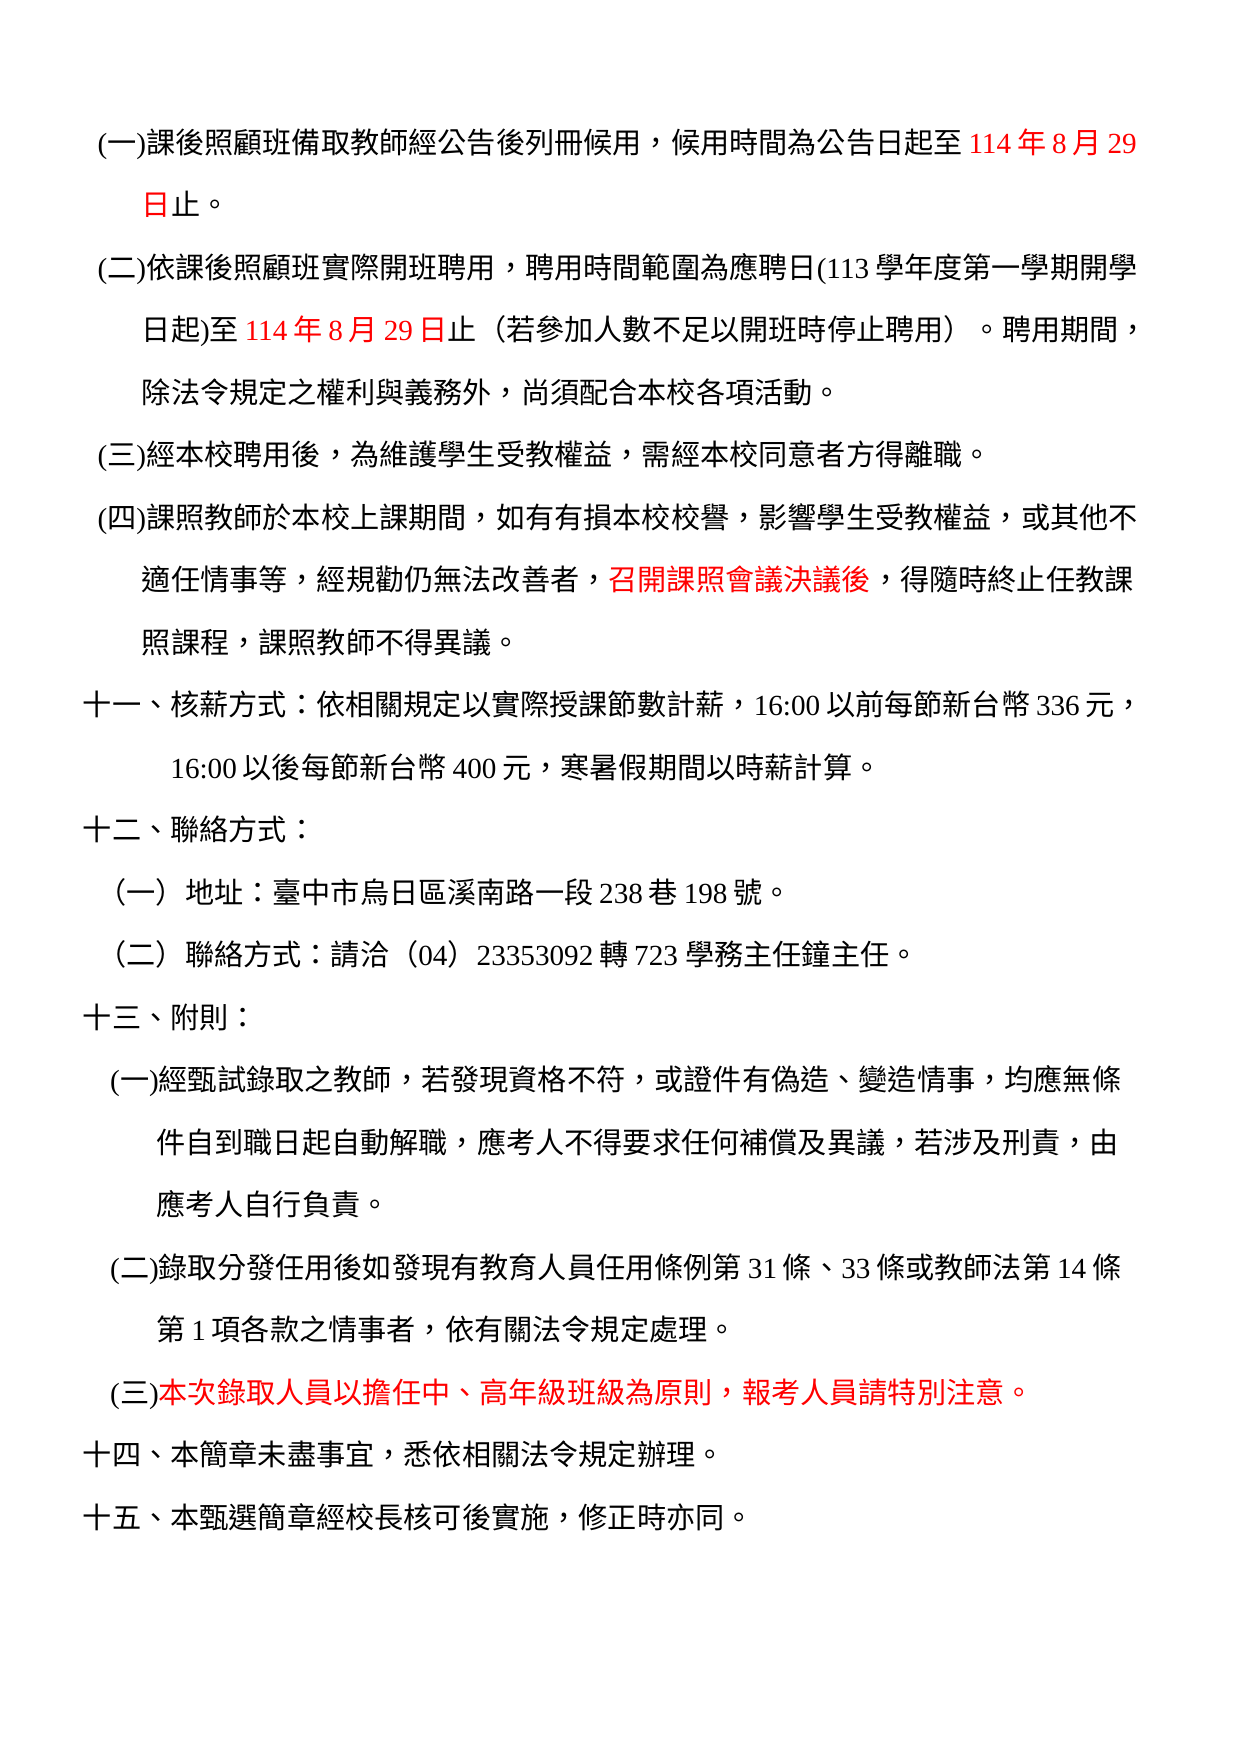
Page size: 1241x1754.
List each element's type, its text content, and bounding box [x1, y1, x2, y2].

text 十一、核薪方式：依相關規定以實際授課節數計薪，16:00以前每節新台幣336元，16:00以後每節新台幣400元，寒暑假期間以時薪計算。 [83, 661, 1146, 786]
text (三)經本校聘用後，為維護學生受教權益，需經本校同意者方得離職。 [97, 411, 1146, 474]
text (二)錄取分發任用後如發現有教育人員任用條例第31條、33條或教師法第14條第1項各款之情事者，依有關法令規定處理。 [110, 1224, 1146, 1349]
text (一)經甄試錄取之教師，若發現資格不符，或證件有偽造、變造情事，均應無條件自到職日起自動解職，應考人不得要求任何補償及異議，若涉及刑責，由應考人自行負責。 [110, 1036, 1146, 1224]
text （一）地址：臺中市烏日區溪南路一段238巷198號。 [97, 849, 1146, 911]
text (三)本次錄取人員以擔任中、高年級班級為原則，報考人員請特別注意。 [110, 1349, 1146, 1411]
text (四)課照教師於本校上課期間，如有有損本校校譽，影響學生受教權益，或其他不適任情事等，經規勸仍無法改善者，召開課照會議決議後，得隨時終止任教課照課程，課照教師不得異議。 [97, 474, 1146, 661]
text 十三、附則： [83, 974, 1146, 1036]
text 十二、聯絡方式： [83, 786, 1146, 849]
text （二）聯絡方式：請洽（04）23353092轉723 學務主任鐘主任。 [97, 911, 1146, 974]
text 十四、本簡章未盡事宜，悉依相關法令規定辦理。 [83, 1411, 1146, 1474]
text 十五、本甄選簡章經校長核可後實施，修正時亦同。 [83, 1474, 1146, 1536]
text (二)依課後照顧班實際開班聘用，聘用時間範圍為應聘日(113學年度第一學期開學日起)至114年8月29日止（若參加人數不足以開班時停止聘用）。聘用期間，除法令規定之權利與義務外，尚須配合本校各項活動。 [97, 224, 1146, 411]
text (一)課後照顧班備取教師經公告後列冊候用，候用時間為公告日起至114年8月29日止。 [97, 99, 1146, 224]
